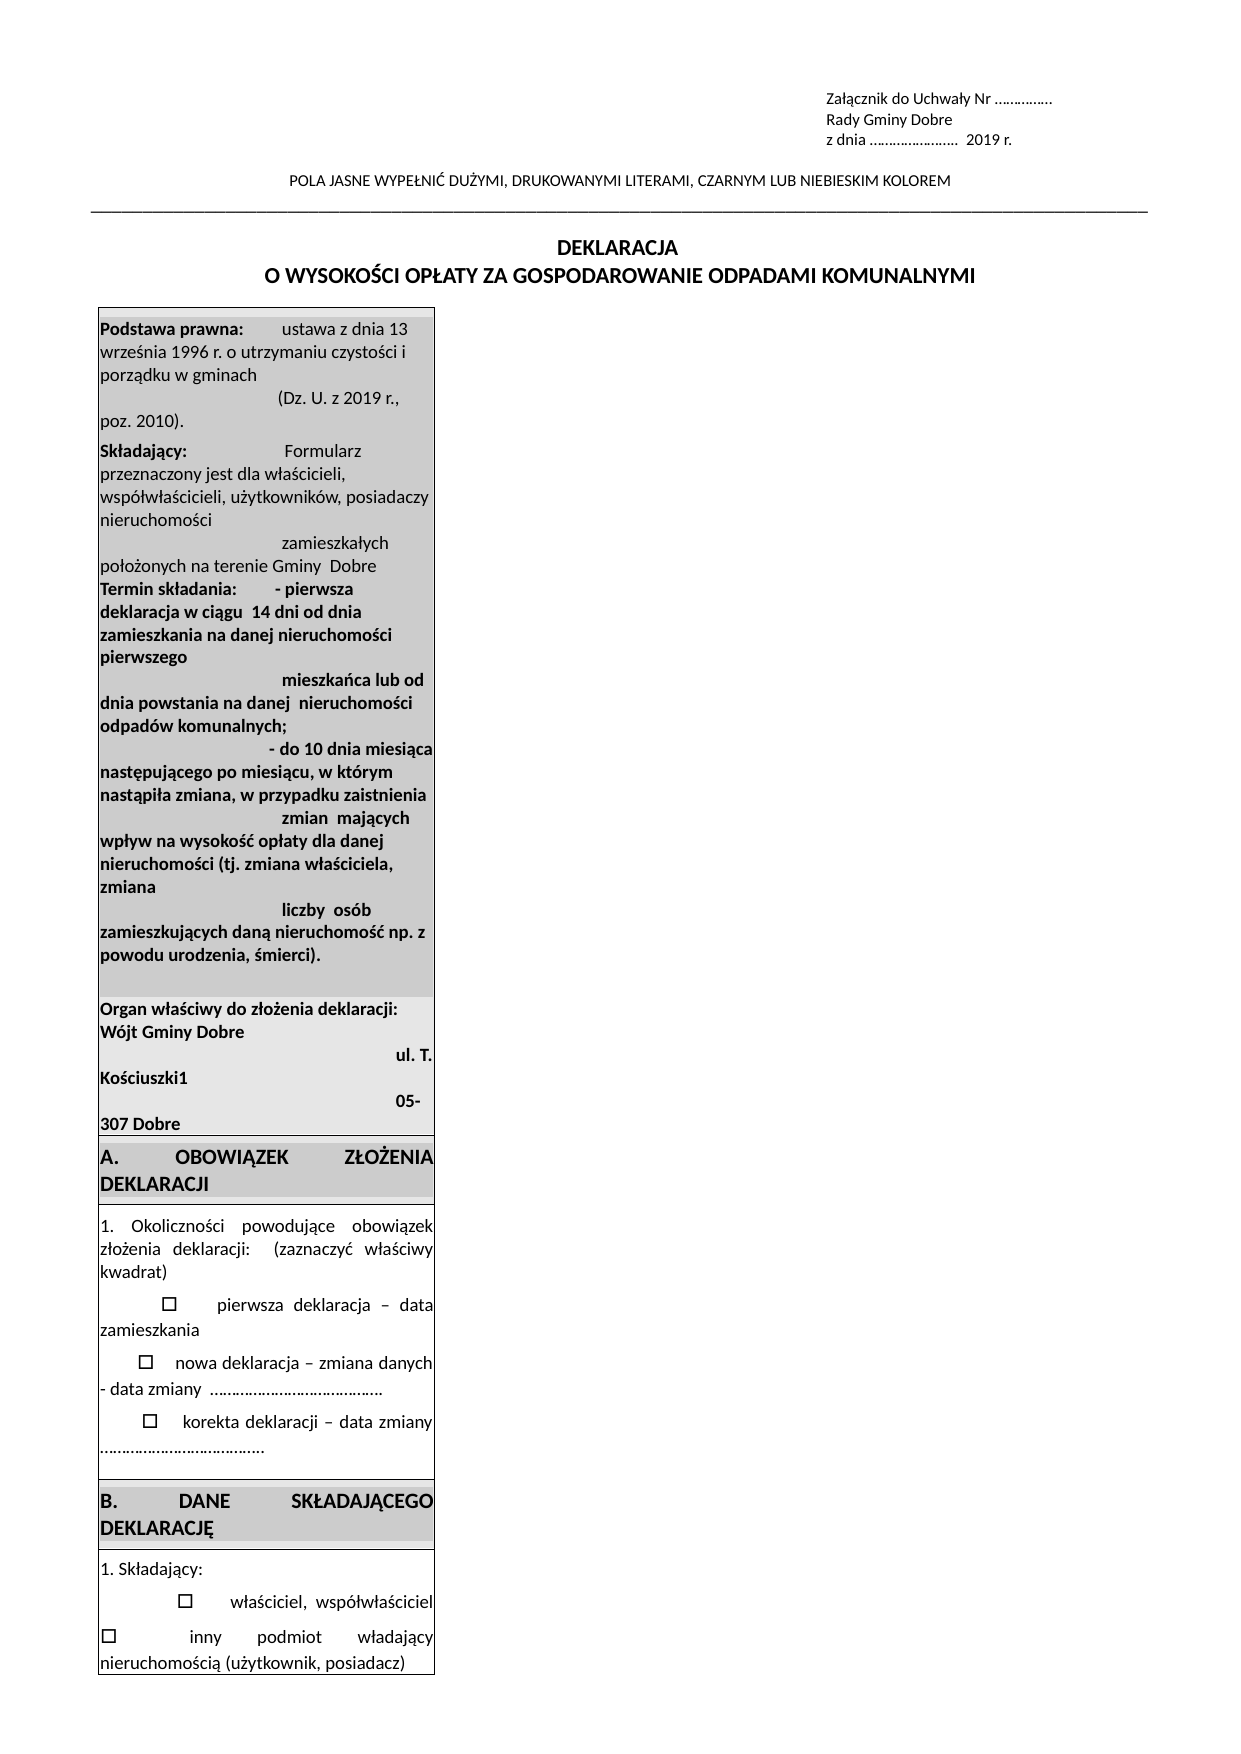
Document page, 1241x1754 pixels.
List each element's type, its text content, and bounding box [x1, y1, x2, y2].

table_cell A. OBOWIĄZEK ZŁOŻENIA DEKLARACJI [99, 1136, 434, 1204]
text Rady Gminy Dobre z dnia ………………….. 2019 r. [826, 109, 1152, 149]
table_cell B. DANE SKŁADAJĄCEGO DEKLARACJĘ [99, 1480, 434, 1548]
table_cell 1. Okoliczności powodujące obowiązek złożenia deklaracji: (zaznaczyć właściwy kwadrat) □ pierwsza deklaracja – data zamieszkania □ nowa deklaracja – zmiana danych - data zmiany …………………………………. □ korekta deklaracji – data zmiany ……………………………….. [99, 1205, 434, 1479]
table_cell 1. Składający: □ właściciel, współwłaściciel □ inny podmiot władający nieruchomością (użytkownik, posiadacz) [99, 1550, 434, 1674]
text O WYSOKOŚCI OPŁATY ZA GOSPODAROWANIE ODPADAMI KOMUNALNYMI [89, 261, 1152, 289]
text POLA JASNE WYPEŁNIĆ DUŻYMI, DRUKOWANYMI LITERAMI, CZARNYM LUB NIEBIESKIM KOLOREM [89, 170, 1152, 190]
text ______________________________________________________________________________________________________ [89, 190, 1152, 216]
table_header Podstawa prawna: ustawa z dnia 13 września 1996 r. o utrzymaniu czystości i porządku w gminach (Dz. U. z 2019 r., poz. 2010). Składający: Formularz przeznaczony jest dla właścicieli, współwłaścicieli, użytkowników, posiadaczy nieruchomości zamieszkałych położonych na terenie Gminy Dobre Termin składania: - pierwsza deklaracja w ciągu 14 dni od dnia zamieszkania na danej nieruchomości pierwszego mieszkańca lub od dnia powstania na danej nieruchomości odpadów komunalnych; - do 10 dnia miesiąca następującego po miesiącu, w którym nastąpiła zmiana, w przypadku zaistnienia zmian mających wpływ na wysokość opłaty dla danej nieruchomości (tj. zmiana właściciela, zmiana liczby osób zamieszkujących daną nieruchomość np. z powodu urodzenia, śmierci). Organ właściwy do złożenia deklaracji: Wójt Gminy Dobre ul. T. Kościuszki1 05-307 Dobre [99, 308, 434, 1134]
text DEKLARACJA [89, 233, 1152, 261]
text Załącznik do Uchwały Nr …………… [826, 89, 1152, 109]
